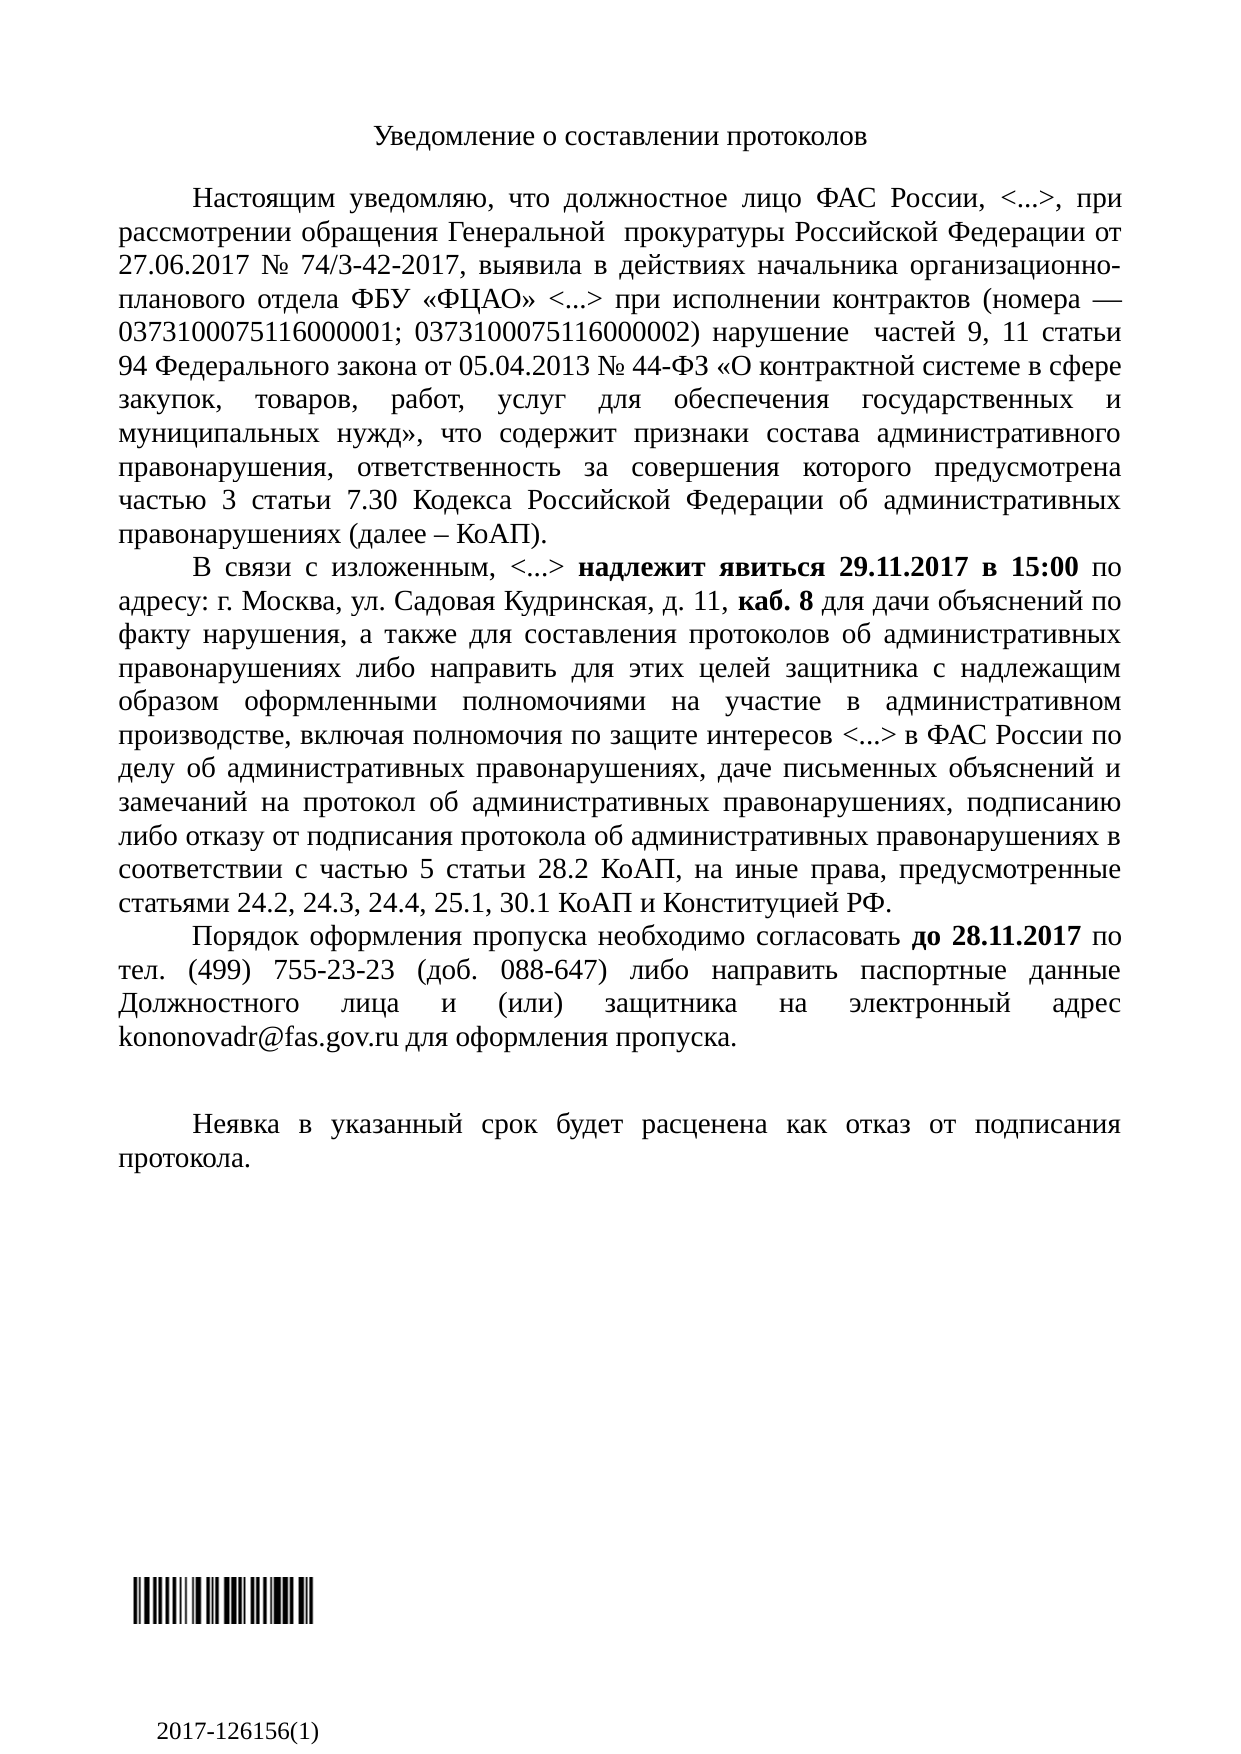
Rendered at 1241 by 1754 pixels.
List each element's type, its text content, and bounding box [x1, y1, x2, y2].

text В связи с изложенным, <...> надлежит явиться 29.11.2017 в 15:00 по адресу: г. Москва, ул. Садовая Кудринская, д. 11, каб. 8 для дачи объяснений по факту нарушения, а также для составления протоколов об административных правонарушениях либо направить для этих целей защитника с надлежащим образом оформленными полномочиями на участие в административном производстве, включая полномочия по защите интересов <...> в ФАС России по делу об административных правонарушениях, даче письменных объяснений и замечаний на протокол об административных правонарушениях, подписанию либо отказу от подписания протокола об административных правонарушениях в соответствии с частью 5 статьи 28.2 КоАП, на иные права, предусмотренные статьями 24.2, 24.3, 24.4, 25.1, 30.1 КоАП и Конституцией РФ. [118, 549, 1122, 918]
text Уведомление о составлении протоколов [118, 118, 1122, 152]
text Порядок оформления пропуска необходимо согласовать до 28.11.2017 по тел. (499) 755-23-23 (доб. 088-647) либо направить паспортные данные Должностного лица и (или) защитника на электронный адрес kononovadr@fas.gov.ru для оформления пропуска. [118, 918, 1122, 1052]
picture [118, 1577, 331, 1624]
text Неявка в указанный срок будет расценена как отказ от подписания протокола. [118, 1106, 1122, 1173]
text Настоящим уведомляю, что должностное лицо ФАС России, <...>, при рассмотрении обращения Генеральной прокуратуры Российской Федерации от 27.06.2017 № 74/3-42-2017, выявила в действиях начальника организационно-планового отдела ФБУ «ФЦАО» <...> при исполнении контрактов (номера — 0373100075116000001; 0373100075116000002) нарушение частей 9, 11 статьи 94 Федерального закона от 05.04.2013 № 44-ФЗ «О контрактной системе в сфере закупок, товаров, работ, услуг для обеспечения государственных и муниципальных нужд», что содержит признаки состава административного правонарушения, ответственность за совершения которого предусмотрена частью 3 статьи 7.30 Кодекса Российской Федерации об административных правонарушениях (далее – КоАП). [118, 180, 1122, 549]
